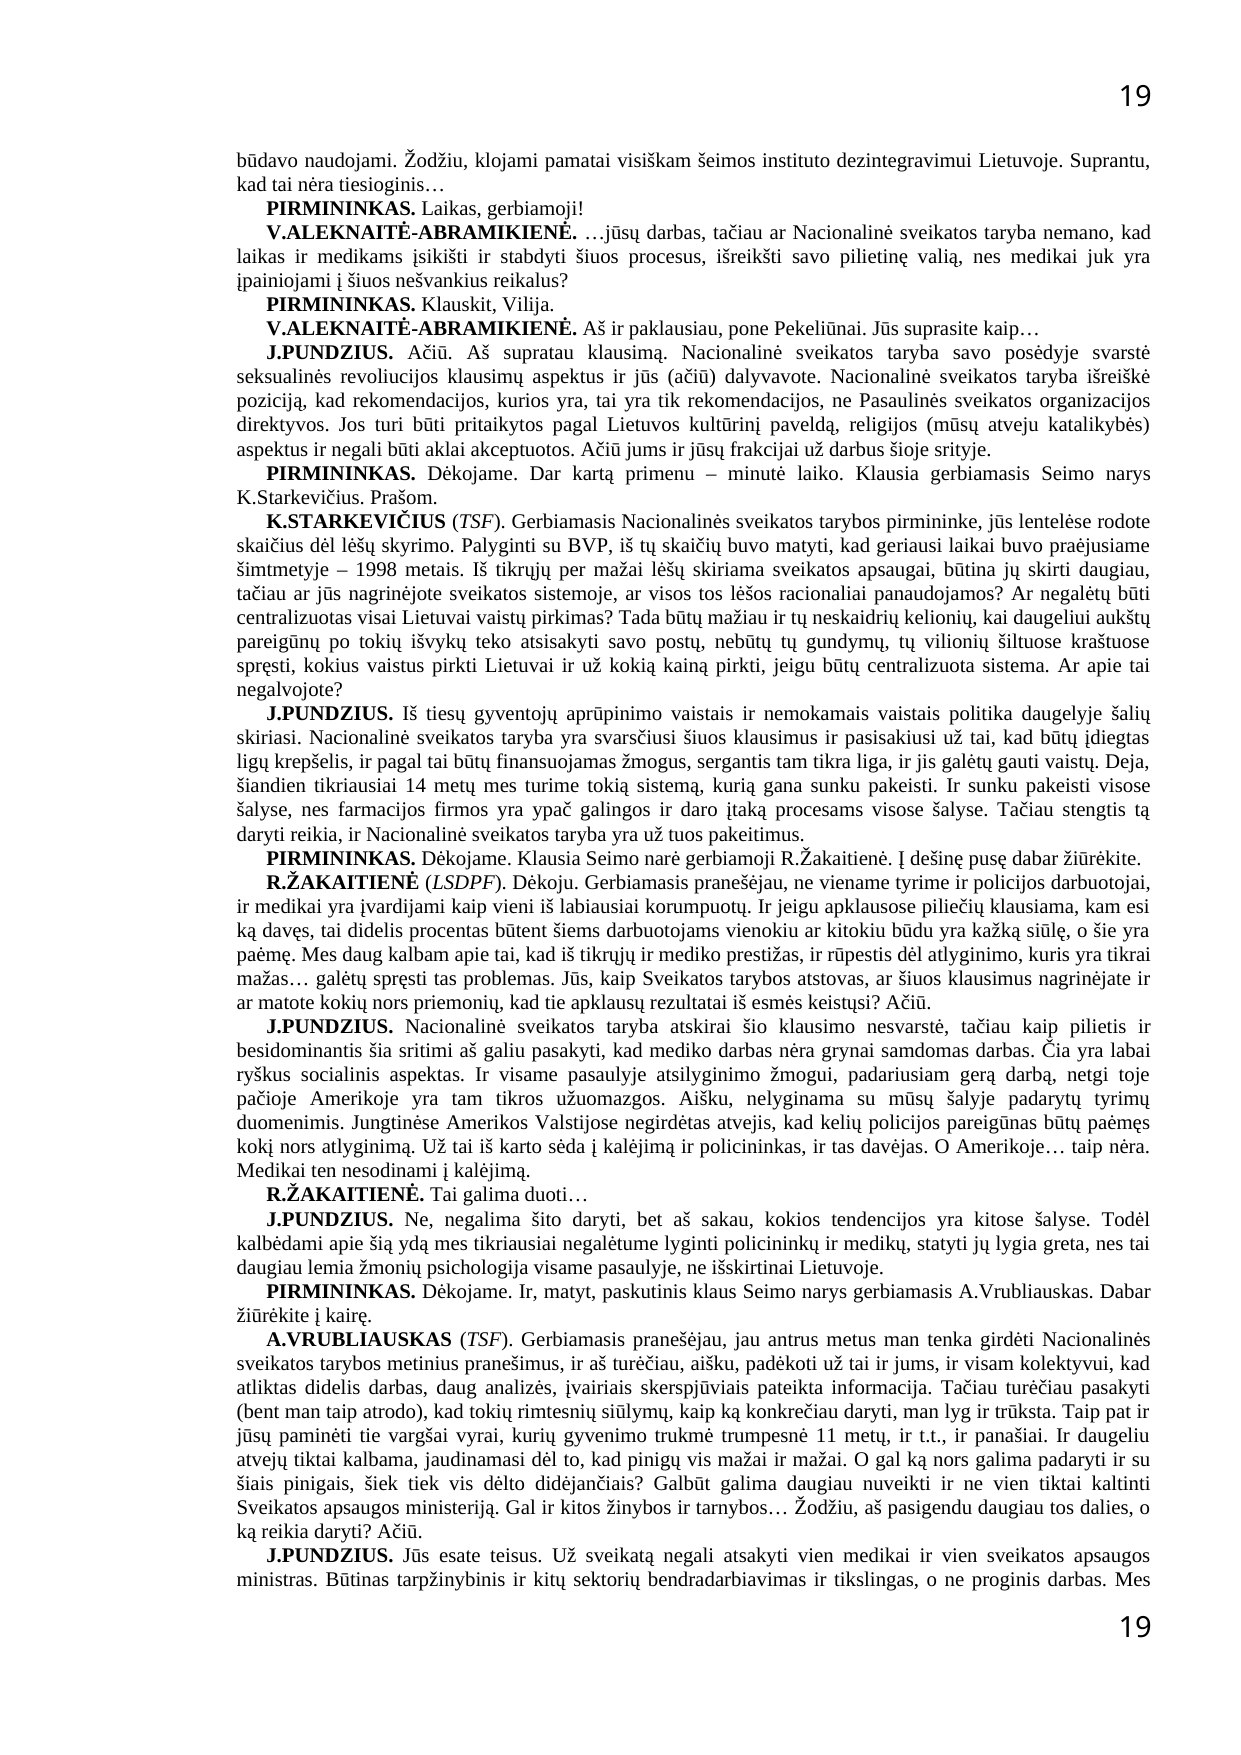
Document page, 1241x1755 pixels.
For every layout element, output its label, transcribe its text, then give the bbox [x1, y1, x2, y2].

text J.PUNDZIUS. Iš tiesų gyventojų aprūpinimo vaistais ir nemokamais vaistais politika daugelyje šalių skiriasi. Nacionalinė sveikatos taryba yra svarsčiusi šiuos klausimus ir pasisakiusi už tai, kad būtų įdiegtas ligų krepšelis, ir pagal tai būtų finansuojamas žmogus, sergantis tam tikra liga, ir jis galėtų gauti vaistų. Deja, šiandien tikriausiai 14 metų mes turime tokią sistemą, kurią gana sunku pakeisti. Ir sunku pakeisti visose šalyse, nes farmacijos firmos yra ypač galingos ir daro įtaką procesams visose šalyse. Tačiau stengtis tą daryti reikia, ir Nacionalinė sveikatos taryba yra už tuos pakeitimus. [236, 701, 1152, 846]
text PIRMININKAS. Laikas, gerbiamoji! [236, 196, 1152, 220]
text R.ŽAKAITIENĖ (LSDPF). Dėkoju. Gerbiamasis pranešėjau, ne viename tyrime ir policijos darbuotojai, ir medikai yra įvardijami kaip vieni iš labiausiai korumpuotų. Ir jeigu apklausose piliečių klausiama, kam esi ką davęs, tai didelis procentas būtent šiems darbuotojams vienokiu ar kitokiu būdu yra kažką siūlę, o šie yra paėmę. Mes daug kalbam apie tai, kad iš tikrųjų ir mediko prestižas, ir rūpestis dėl atlyginimo, kuris yra tikrai mažas… galėtų spręsti tas problemas. Jūs, kaip Sveikatos tarybos atstovas, ar šiuos klausimus nagrinėjate ir ar matote kokių nors priemonių, kad tie apklausų rezultatai iš esmės keistųsi? Ačiū. [236, 869, 1152, 1014]
text A.VRUBLIAUSKAS (TSF). Gerbiamasis pranešėjau, jau antrus metus man tenka girdėti Nacionalinės sveikatos tarybos metinius pranešimus, ir aš turėčiau, aišku, padėkoti už tai ir jums, ir visam kolektyvui, kad atliktas didelis darbas, daug analizės, įvairiais skerspjūviais pateikta informacija. Tačiau turėčiau pasakyti (bent man taip atrodo), kad tokių rimtesnių siūlymų, kaip ką konkrečiau daryti, man lyg ir trūksta. Taip pat ir jūsų paminėti tie vargšai vyrai, kurių gyvenimo trukmė trumpesnė 11 metų, ir t.t., ir panašiai. Ir daugeliu atvejų tiktai kalbama, jaudinamasi dėl to, kad pinigų vis mažai ir mažai. O gal ką nors galima padaryti ir su šiais pinigais, šiek tiek vis dėlto didėjančiais? Galbūt galima daugiau nuveikti ir ne vien tiktai kaltinti Sveikatos apsaugos ministeriją. Gal ir kitos žinybos ir tarnybos… Žodžiu, aš pasigendu daugiau tos dalies, o ką reikia daryti? Ačiū. [236, 1327, 1152, 1543]
text J.PUNDZIUS. Nacionalinė sveikatos taryba atskirai šio klausimo nesvarstė, tačiau kaip pilietis ir besidominantis šia sritimi aš galiu pasakyti, kad mediko darbas nėra grynai samdomas darbas. Čia yra labai ryškus socialinis aspektas. Ir visame pasaulyje atsilyginimo žmogui, padariusiam gerą darbą, netgi toje pačioje Amerikoje yra tam tikros užuomazgos. Aišku, nelyginama su mūsų šalyje padarytų tyrimų duomenimis. Jungtinėse Amerikos Valstijose negirdėtas atvejis, kad kelių policijos pareigūnas būtų paėmęs kokį nors atlyginimą. Už tai iš karto sėda į kalėjimą ir policininkas, ir tas davėjas. O Amerikoje… taip nėra. Medikai ten nesodinami į kalėjimą. [236, 1014, 1152, 1182]
text būdavo naudojami. Žodžiu, klojami pamatai visiškam šeimos instituto dezintegravimui Lietuvoje. Suprantu, kad tai nėra tiesioginis… [236, 148, 1152, 196]
text PIRMININKAS. Klauskit, Vilija. [236, 292, 1152, 316]
text PIRMININKAS. Dėkojame. Dar kartą primenu – minutė laiko. Klausia gerbiamasis Seimo narys K.Starkevičius. Prašom. [236, 461, 1152, 509]
text K.STARKEVIČIUS (TSF). Gerbiamasis Nacionalinės sveikatos tarybos pirmininke, jūs lentelėse rodote skaičius dėl lėšų skyrimo. Palyginti su BVP, iš tų skaičių buvo matyti, kad geriausi laikai buvo praėjusiame šimtmetyje – 1998 metais. Iš tikrųjų per mažai lėšų skiriama sveikatos apsaugai, būtina jų skirti daugiau, tačiau ar jūs nagrinėjote sveikatos sistemoje, ar visos tos lėšos racionaliai panaudojamos? Ar negalėtų būti centralizuotas visai Lietuvai vaistų pirkimas? Tada būtų mažiau ir tų neskaidrių kelionių, kai daugeliui aukštų pareigūnų po tokių išvykų teko atsisakyti savo postų, nebūtų tų gundymų, tų vilionių šiltuose kraštuose spręsti, kokius vaistus pirkti Lietuvai ir už kokią kainą pirkti, jeigu būtų centralizuota sistema. Ar apie tai negalvojote? [236, 509, 1152, 701]
text PIRMININKAS. Dėkojame. Klausia Seimo narė gerbiamoji R.Žakaitienė. Į dešinę pusę dabar žiūrėkite. [236, 846, 1152, 869]
text PIRMININKAS. Dėkojame. Ir, matyt, paskutinis klaus Seimo narys gerbiamasis A.Vrubliauskas. Dabar žiūrėkite į kairę. [236, 1279, 1152, 1327]
text J.PUNDZIUS. Ačiū. Aš supratau klausimą. Nacionalinė sveikatos taryba savo posėdyje svarstė seksualinės revoliucijos klausimų aspektus ir jūs (ačiū) dalyvavote. Nacionalinė sveikatos taryba išreiškė poziciją, kad rekomendacijos, kurios yra, tai yra tik rekomendacijos, ne Pasaulinės sveikatos organizacijos direktyvos. Jos turi būti pritaikytos pagal Lietuvos kultūrinį paveldą, religijos (mūsų atveju katalikybės) aspektus ir negali būti aklai akceptuotos. Ačiū jums ir jūsų frakcijai už darbus šioje srityje. [236, 340, 1152, 461]
text J.PUNDZIUS. Ne, negalima šito daryti, bet aš sakau, kokios tendencijos yra kitose šalyse. Todėl kalbėdami apie šią ydą mes tikriausiai negalėtume lyginti policininkų ir medikų, statyti jų lygia greta, nes tai daugiau lemia žmonių psichologija visame pasaulyje, ne išskirtinai Lietuvoje. [236, 1206, 1152, 1279]
text V.ALEKNAITĖ-ABRAMIKIENĖ. Aš ir paklausiau, pone Pekeliūnai. Jūs suprasite kaip… [236, 316, 1152, 340]
text J.PUNDZIUS. Jūs esate teisus. Už sveikatą negali atsakyti vien medikai ir vien sveikatos apsaugos ministras. Būtinas tarpžinybinis ir kitų sektorių bendradarbiavimas ir tikslingas, o ne proginis darbas. Mes [236, 1543, 1152, 1591]
text R.ŽAKAITIENĖ. Tai galima duoti… [236, 1182, 1152, 1206]
text V.ALEKNAITĖ-ABRAMIKIENĖ. …jūsų darbas, tačiau ar Nacionalinė sveikatos taryba nemano, kad laikas ir medikams įsikišti ir stabdyti šiuos procesus, išreikšti savo pilietinę valią, nes medikai juk yra įpainiojami į šiuos nešvankius reikalus? [236, 220, 1152, 292]
